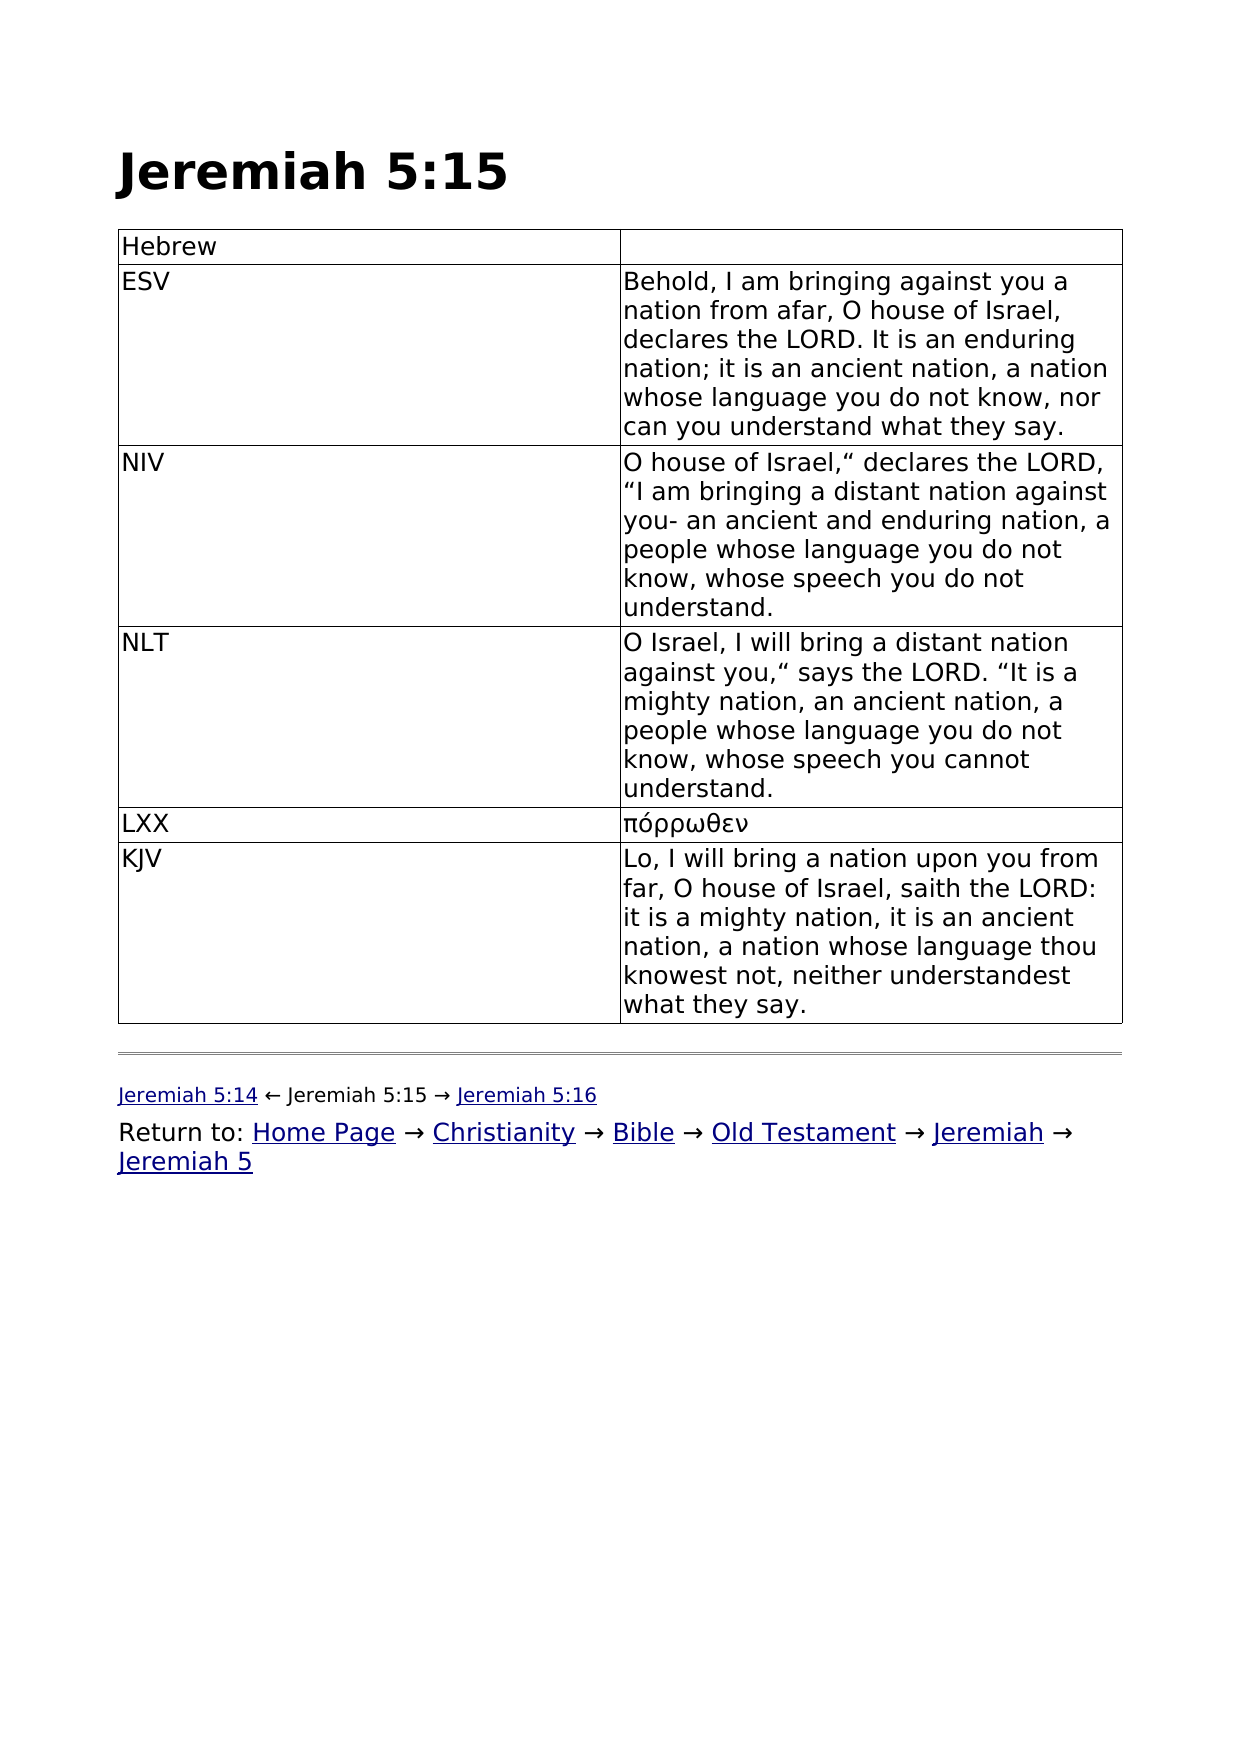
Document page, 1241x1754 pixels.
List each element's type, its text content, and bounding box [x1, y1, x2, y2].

table_cell ESV [119, 265, 620, 445]
table_cell Lo, I will bring a nation upon you from far, O house of Israel, saith the LORD: it is a mighty nation, it is an ancient nation, a nation whose language thou knowest not, neither understandest what they say. [621, 843, 1122, 1023]
table_cell KJV [119, 843, 620, 1023]
table_cell Behold, I am bringing against you a nation from afar, O house of Israel, declares the LORD. It is an enduring nation; it is an ancient nation, a nation whose language you do not know, nor can you understand what they say. [621, 265, 1122, 445]
table_cell πόρρωθεν [621, 808, 1122, 842]
table_header Hebrew [119, 230, 620, 264]
text Jeremiah 5:14 ← Jeremiah 5:15 → Jeremiah 5:16 [118, 1084, 1122, 1118]
table_cell O house of Israel,“ declares the LORD, “I am bringing a distant nation against you- an ancient and enduring nation, a people whose language you do not know, whose speech you do not understand. [621, 446, 1122, 626]
table_cell NIV [119, 446, 620, 626]
table_cell NLT [119, 627, 620, 807]
table_cell O Israel, I will bring a distant nation against you,“ says the LORD. “It is a mighty nation, an ancient nation, a people whose language you do not know, whose speech you cannot understand. [621, 627, 1122, 807]
table_header [621, 230, 1122, 264]
subtitle Jeremiah 5:15 [118, 143, 1122, 201]
table_cell LXX [119, 808, 620, 842]
text Return to: Home Page → Christianity → Bible → Old Testament → Jeremiah → Jeremiah 5 [118, 1118, 1122, 1176]
